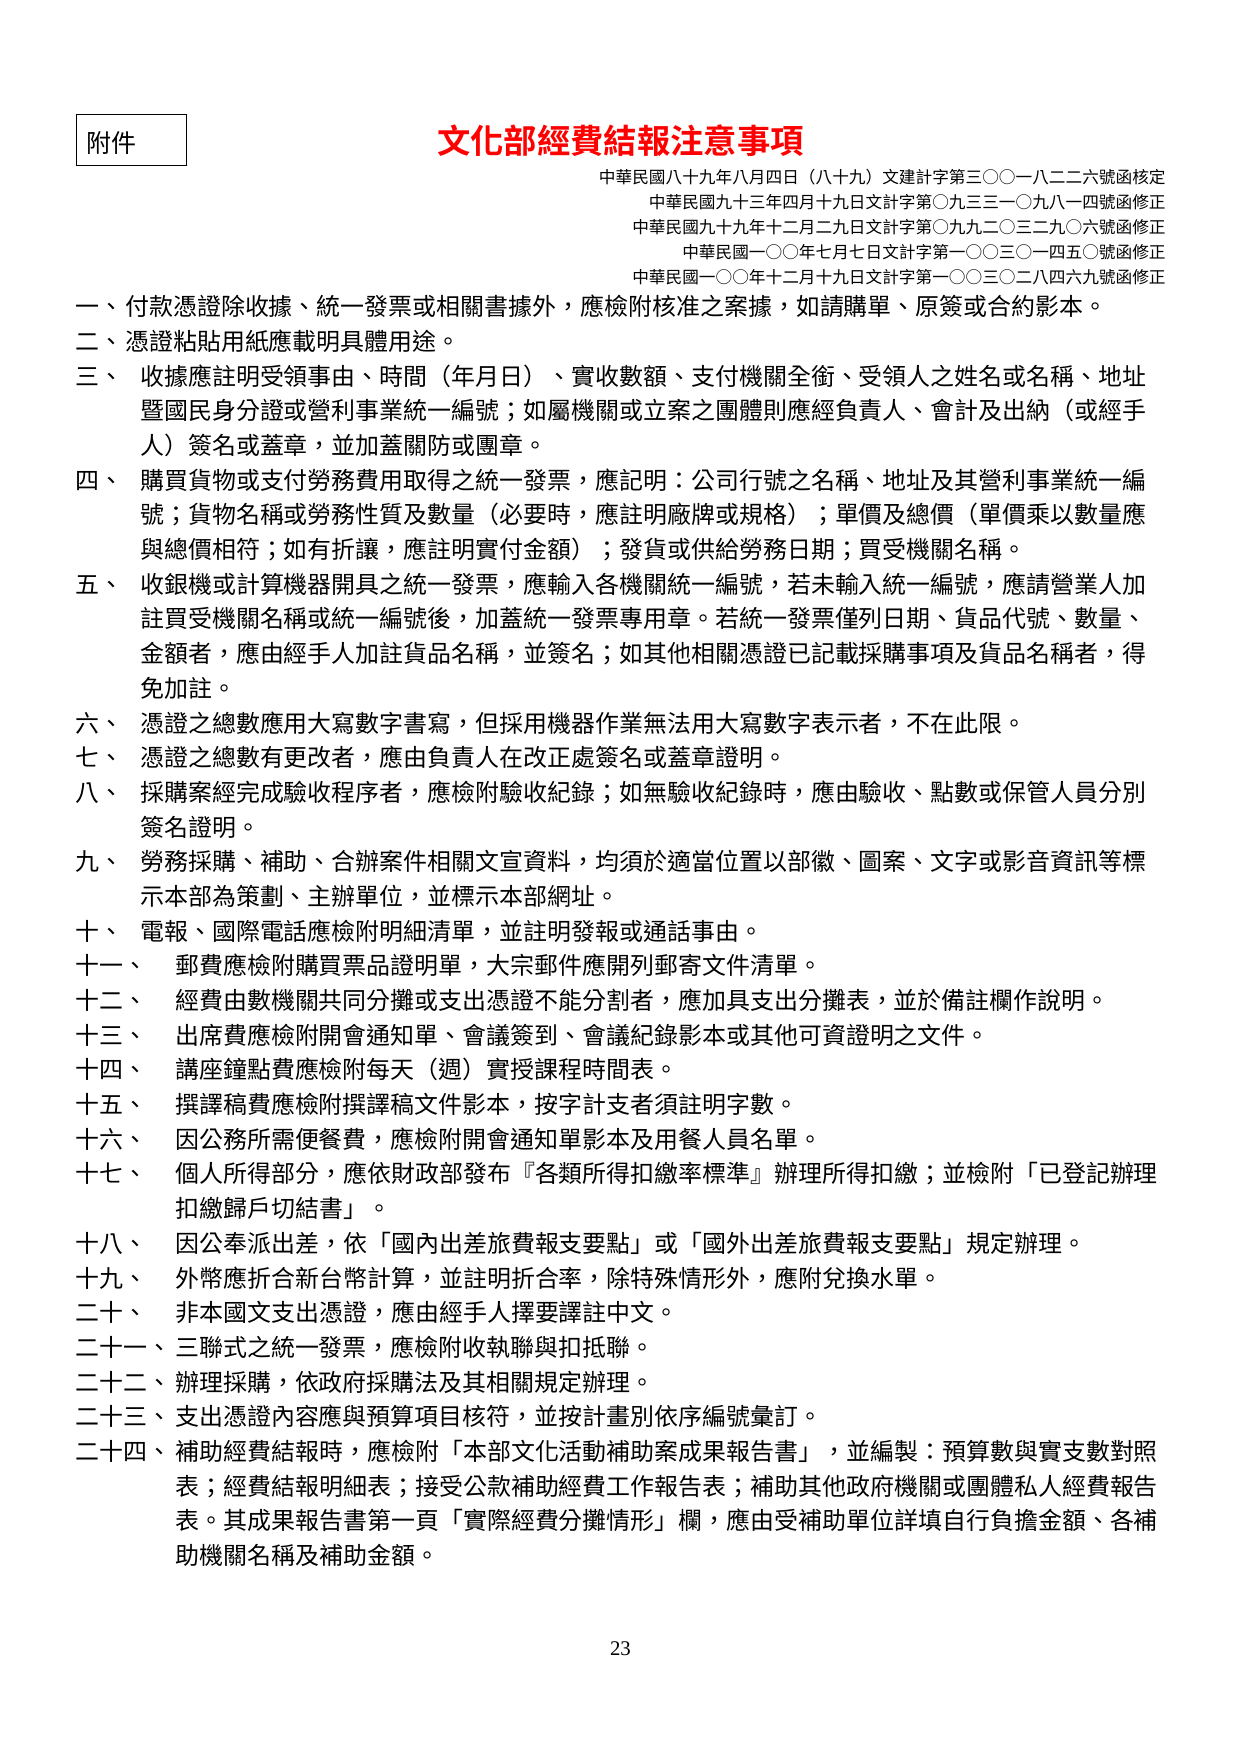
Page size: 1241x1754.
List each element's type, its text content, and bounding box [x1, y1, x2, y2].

list 電報、國際電話應檢附明細清單，並註明發報或通話事由。 [75, 912, 1165, 947]
list 收據應註明受領事由、時間（年月日）、實收數額、支付機關全銜、受領人之姓名或名稱、地址暨國民身分證或營利事業統一編號；如屬機關或立案之團體則應經負責人、會計及出納（或經手人）簽名或蓋章，並加蓋關防或團章。 [75, 357, 1165, 461]
list 購買貨物或支付勞務費用取得之統一發票，應記明：公司行號之名稱、地址及其營利事業統一編號；貨物名稱或勞務性質及數量（必要時，應註明廠牌或規格）；單價及總價（單價乘以數量應與總價相符；如有折讓，應註明實付金額）；發貨或供給勞務日期；買受機關名稱。 [75, 461, 1165, 565]
text 中華民國九十三年四月十九日文計字第○九三三一○九八一四號函修正 [169, 188, 1165, 213]
text 中華民國一○○年十二月十九日文計字第一○○三○二八四六九號函修正 [169, 263, 1165, 288]
list 外幣應折合新台幣計算，並註明折合率，除特殊情形外，應附兌換水單。 [75, 1259, 1165, 1294]
list 採購案經完成驗收程序者，應檢附驗收紀錄；如無驗收紀錄時，應由驗收、點數或保管人員分別簽名證明。 [75, 773, 1165, 843]
list 付款憑證除收據、統一發票或相關書據外，應檢附核准之案據，如請購單、原簽或合約影本。 [75, 288, 1165, 323]
list 補助經費結報時，應檢附「本部文化活動補助案成果報告書」，並編製：預算數與實支數對照表；經費結報明細表；接受公款補助經費工作報告表；補助其他政府機關或團體私人經費報告表。其成果報告書第一頁「實際經費分攤情形」欄，應由受補助單位詳填自行負擔金額、各補助機關名稱及補助金額。 [75, 1433, 1165, 1571]
list 支出憑證內容應與預算項目核符，並按計畫別依序編號彙訂。 [75, 1398, 1165, 1433]
list 憑證粘貼用紙應載明具體用途。 [75, 323, 1165, 357]
text [77, 115, 186, 163]
text 附件 [86, 124, 178, 156]
list 收銀機或計算機器開具之統一發票，應輸入各機關統一編號，若未輸入統一編號，應請營業人加註買受機關名稱或統一編號後，加蓋統一發票專用章。若統一發票僅列日期、貨品代號、數量、金額者，應由經手人加註貨品名稱，並簽名；如其他相關憑證已記載採購事項及貨品名稱者，得免加註。 [75, 565, 1165, 704]
list 撰譯稿費應檢附撰譯稿文件影本，按字計支者須註明字數。 [75, 1086, 1165, 1120]
list 個人所得部分，應依財政部發布『各類所得扣繳率標準』辦理所得扣繳；並檢附「已登記辦理扣繳歸戶切結書」。 [75, 1155, 1165, 1224]
list 三聯式之統一發票，應檢附收執聯與扣抵聯。 [75, 1328, 1165, 1363]
list 非本國文支出憑證，應由經手人擇要譯註中文。 [75, 1294, 1165, 1328]
list 因公奉派出差，依「國內出差旅費報支要點」或「國外出差旅費報支要點」規定辦理。 [75, 1224, 1165, 1259]
list 憑證之總數有更改者，應由負責人在改正處簽名或蓋章證明。 [75, 739, 1165, 773]
text 中華民國一○○年七月七日文計字第一○○三○一四五○號函修正 [169, 238, 1165, 263]
list 勞務採購、補助、合辦案件相關文宣資料，均須於適當位置以部徽、圖案、文字或影音資訊等標示本部為策劃、主辦單位，並標示本部網址。 [75, 843, 1165, 912]
list 憑證之總數應用大寫數字書寫，但採用機器作業無法用大寫數字表示者，不在此限。 [75, 704, 1165, 739]
text 中華民國八十九年八月四日（八十九）文建計字第三○○一八二二六號函核定 [169, 163, 1165, 188]
text 中華民國九十九年十二月二九日文計字第○九九二○三二九○六號函修正 [169, 213, 1165, 238]
list 講座鐘點費應檢附每天（週）實授課程時間表。 [75, 1051, 1165, 1086]
list 經費由數機關共同分攤或支出憑證不能分割者，應加具支出分攤表，並於備註欄作說明。 [75, 982, 1165, 1016]
text 文化部經費結報注意事項 [187, 115, 1165, 163]
list 郵費應檢附購買票品證明單，大宗郵件應開列郵寄文件清單。 [75, 947, 1165, 982]
list 出席費應檢附開會通知單、會議簽到、會議紀錄影本或其他可資證明之文件。 [75, 1016, 1165, 1051]
list 辦理採購，依政府採購法及其相關規定辦理。 [75, 1363, 1165, 1398]
list 因公務所需便餐費，應檢附開會通知單影本及用餐人員名單。 [75, 1120, 1165, 1155]
